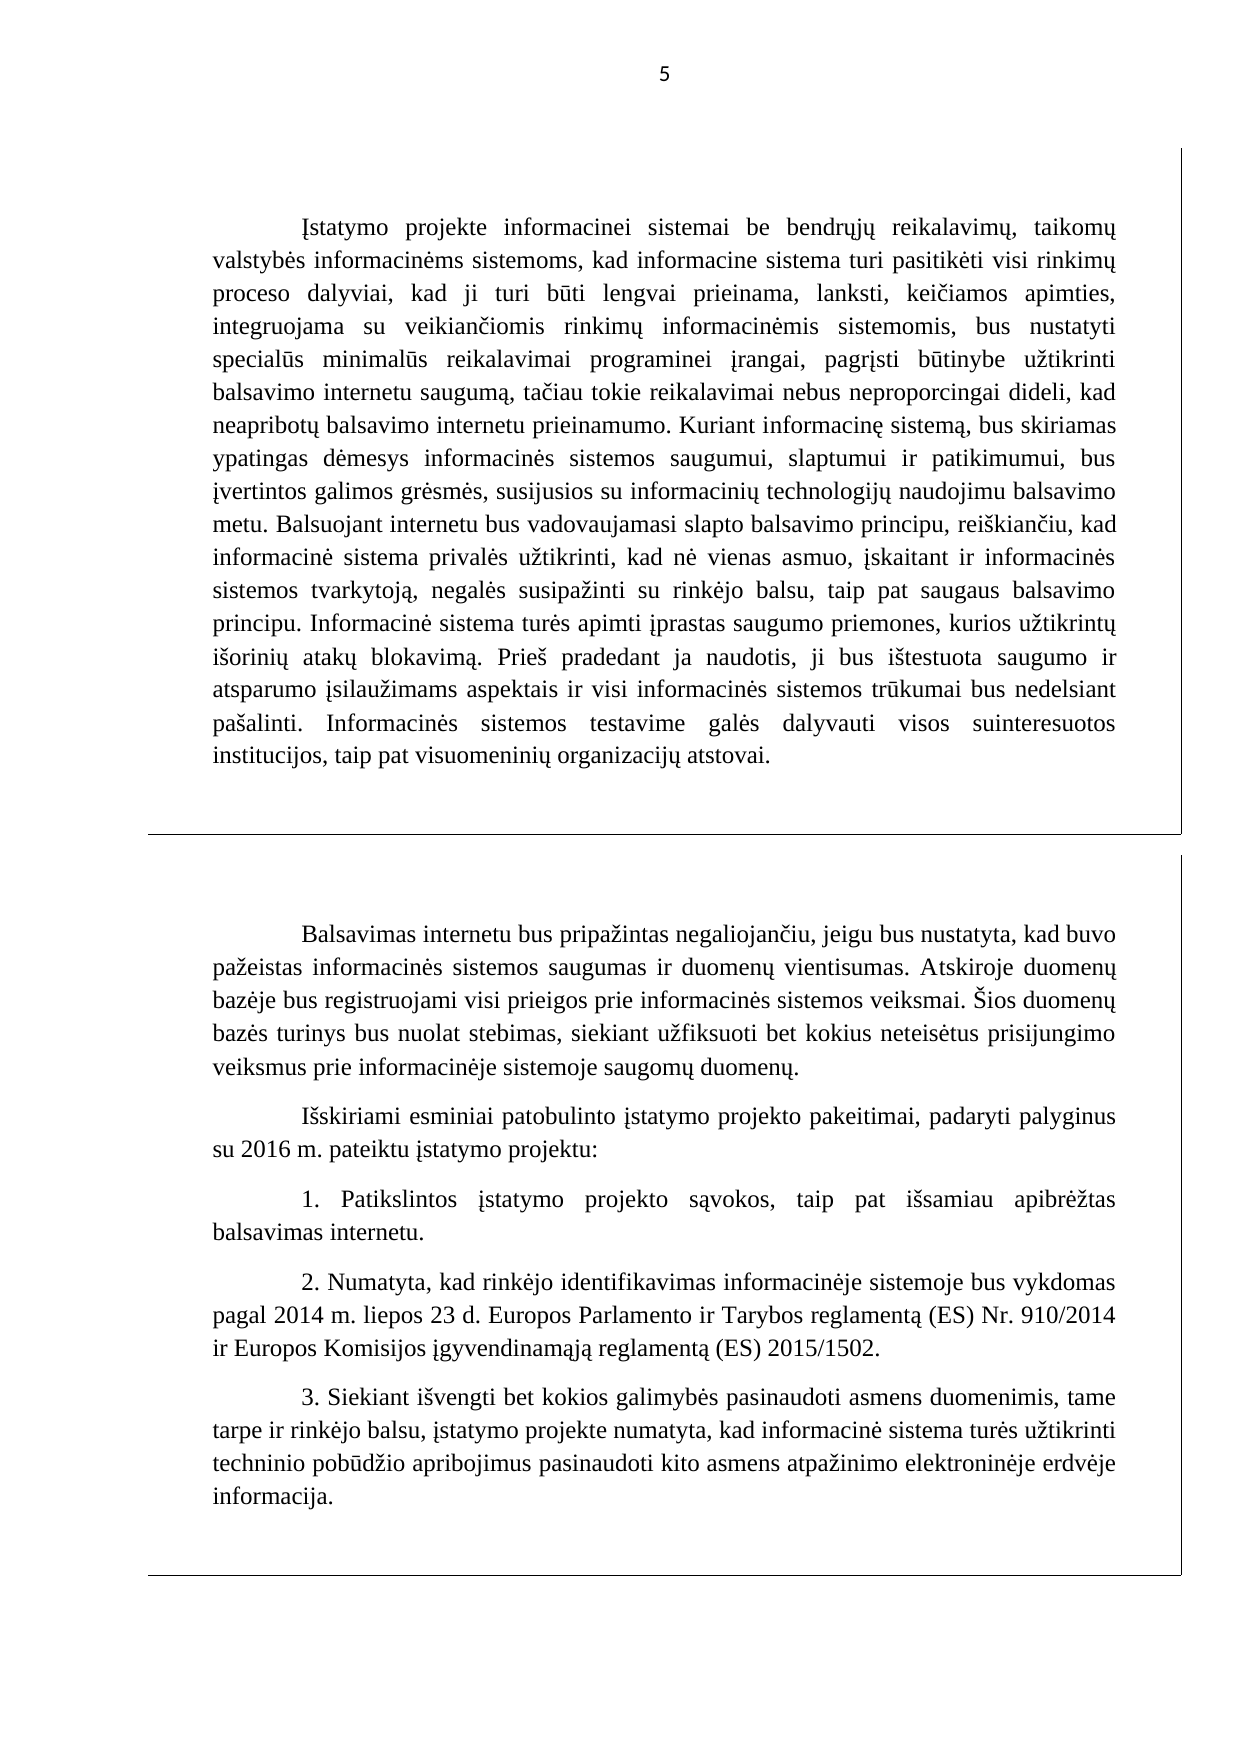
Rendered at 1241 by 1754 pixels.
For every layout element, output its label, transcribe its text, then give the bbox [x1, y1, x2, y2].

text 3. Siekiant išvengti bet kokios galimybės pasinaudoti asmens duomenimis, tame tarpe ir rinkėjo balsu, įstatymo projekte numatyta, kad informacinė sistema turės užtikrinti techninio pobūdžio apribojimus pasinaudoti kito asmens atpažinimo elektroninėje erdvėje informacija. [148, 1318, 1181, 1575]
text 2. Numatyta, kad rinkėjo identifikavimas informacinėje sistemoje bus vykdomas pagal 2014 m. liepos 23 d. Europos Parlamento ir Tarybos reglamentą (ES) Nr. 910/2014 ir Europos Komisijos įgyvendinamąją reglamentą (ES) 2015/1502. [148, 1202, 1181, 1318]
text Įstatymo projekte informacinei sistemai be bendrųjų reikalavimų, taikomų valstybės informacinėms sistemoms, kad informacine sistema turi pasitikėti visi rinkimų proceso dalyviai, kad ji turi būti lengvai prieinama, lanksti, keičiamos apimties, integruojama su veikiančiomis rinkimų informacinėmis sistemomis, bus nustatyti specialūs minimalūs reikalavimai programinei įrangai, pagrįsti būtinybe užtikrinti balsavimo internetu saugumą, tačiau tokie reikalavimai nebus neproporcingai dideli, kad neapribotų balsavimo internetu prieinamumo. Kuriant informacinę sistemą, bus skiriamas ypatingas dėmesys informacinės sistemos saugumui, slaptumui ir patikimumui, bus įvertintos galimos grėsmės, susijusios su informacinių technologijų naudojimu balsavimo metu. Balsuojant internetu bus vadovaujamasi slapto balsavimo principu, reiškiančiu, kad informacinė sistema privalės užtikrinti, kad nė vienas asmuo, įskaitant ir informacinės sistemos tvarkytoją, negalės susipažinti su rinkėjo balsu, taip pat saugaus balsavimo principu. Informacinė sistema turės apimti įprastas saugumo priemones, kurios užtikrintų išorinių atakų blokavimą. Prieš pradedant ja naudotis, ji bus ištestuota saugumo ir atsparumo įsilaužimams aspektais ir visi informacinės sistemos trūkumai bus nedelsiant pašalinti. Informacinės sistemos testavime galės dalyvauti visos suinteresuotos institucijos, taip pat visuomeninių organizacijų atstovai. [148, 148, 1181, 834]
text 1. Patikslintos įstatymo projekto sąvokos, taip pat išsamiau apibrėžtas balsavimas internetu. [148, 1119, 1181, 1202]
text Išskiriami esminiai patobulinto įstatymo projekto pakeitimai, padaryti palyginus su 2016 m. pateiktu įstatymo projektu: [148, 1037, 1181, 1119]
text Balsavimas internetu bus pripažintas negaliojančiu, jeigu bus nustatyta, kad buvo pažeistas informacinės sistemos saugumas ir duomenų vientisumas. Atskiroje duomenų bazėje bus registruojami visi prieigos prie informacinės sistemos veiksmai. Šios duomenų bazės turinys bus nuolat stebimas, siekiant užfiksuoti bet kokius neteisėtus prisijungimo veiksmus prie informacinėje sistemoje saugomų duomenų. [148, 855, 1181, 1037]
